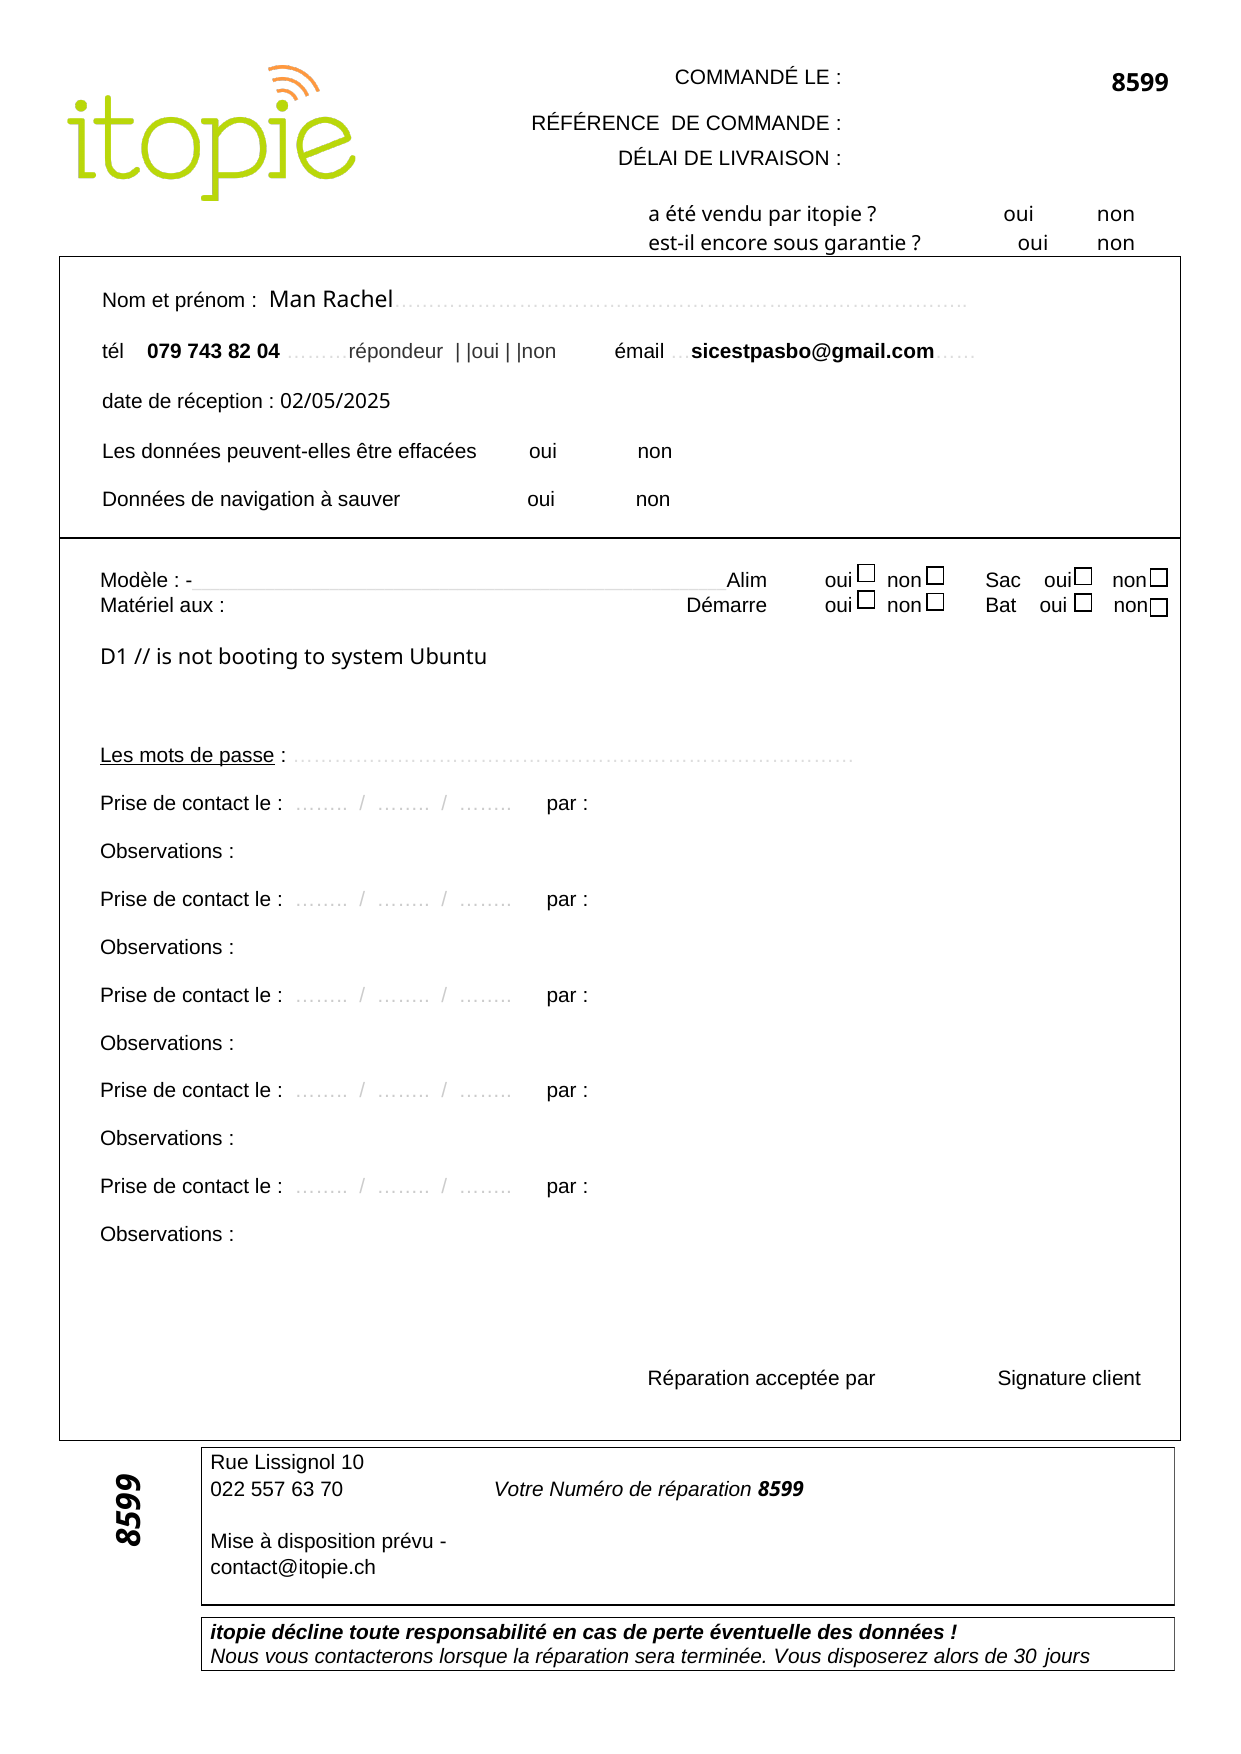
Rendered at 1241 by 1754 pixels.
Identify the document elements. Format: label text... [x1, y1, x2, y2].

text Prise de contact le : …….. / …….. / …….. par : [60, 1171, 1180, 1198]
text Observations : [60, 931, 1180, 958]
text tél 079 743 82 04 ………répondeur | |oui | |non émail …sicestpasbo@gmail.com…… [60, 335, 1180, 362]
text est-il encore sous garantie ? oui non [59, 228, 1181, 256]
table_cell RÉFÉRENCE DE COMMANDE : [490, 105, 847, 140]
table_header 8599 [847, 59, 1180, 104]
picture [67, 65, 356, 201]
text date de réception : 02/05/2025 [60, 383, 1180, 415]
text Les mots de passe : ……………………………………………………………………… [60, 740, 1180, 767]
text Observations : [60, 1219, 1180, 1246]
text Réparation acceptée par Signature client [60, 1363, 1180, 1390]
text Modèle : - Alim oui non Sac oui non [948, 562, 1180, 590]
table_header 8599 [59, 1441, 195, 1677]
table_cell DÉLAI DE LIVRAISON : [490, 140, 847, 175]
text Prise de contact le : …….. / …….. / …….. par : [60, 979, 1180, 1006]
text Données de navigation à sauver oui non [60, 484, 1180, 511]
text Prise de contact le : …….. / …….. / …….. par : [60, 1075, 1180, 1102]
table_header COMMANDÉ LE : [490, 59, 847, 104]
text a été vendu par itopie ? oui non [59, 199, 1181, 228]
table_cell itopie décline toute responsabilité en cas de perte éventuelle des données ! Nous vous contacterons lorsque la réparation sera terminée. Vous disposerez alors de 30 jours [195, 1611, 1180, 1677]
table_cell [847, 140, 1180, 175]
text Prise de contact le : …….. / …….. / …….. par : [60, 883, 1180, 911]
text Les données peuvent-elles être effacées oui non [60, 436, 1180, 463]
text Observations : [60, 1027, 1180, 1054]
text Prise de contact le : …….. / …….. / …….. par : [60, 788, 1180, 815]
text Observations : [60, 836, 1180, 863]
table_cell [847, 105, 1180, 140]
text D1 // is not booting to system Ubuntu [60, 638, 1180, 671]
text Observations : [60, 1123, 1180, 1150]
table_header Rue Lissignol 10 022 557 63 70 Votre Numéro de réparation 8599 Mise à disposition prévu - contact@itopie.ch [195, 1441, 1180, 1611]
text Nom et prénom : Man Rachel……………………………………………………………………….. [60, 280, 1180, 314]
text Modèle : - Alim oui non Sac oui non [60, 562, 856, 590]
text Modèle : - Alim oui non Sac oui non [879, 562, 925, 590]
text Matériel aux : Démarre oui non Bat oui non [60, 590, 1180, 617]
